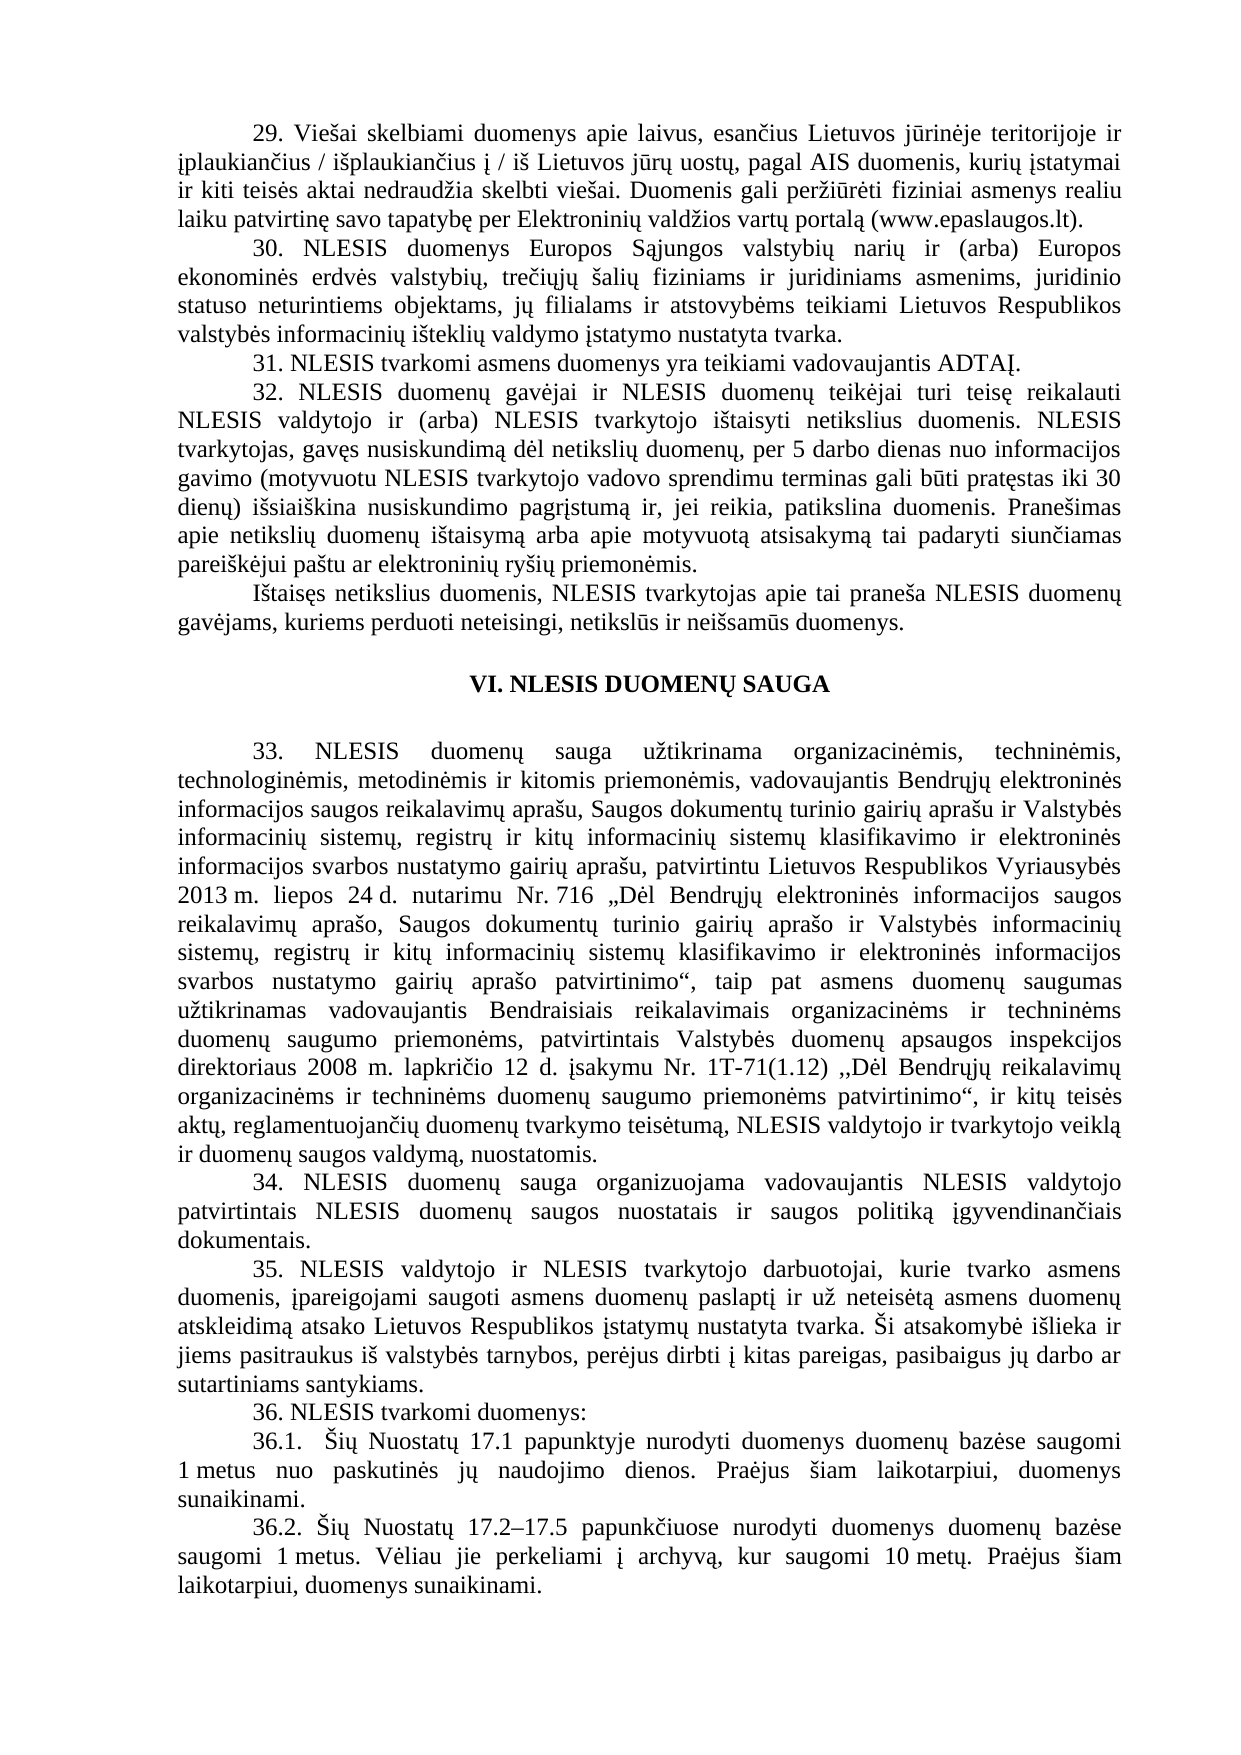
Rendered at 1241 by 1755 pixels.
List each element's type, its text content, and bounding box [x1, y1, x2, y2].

text Ištaisęs netikslius duomenis, NLESIS tvarkytojas apie tai praneša NLESIS duomenų gavėjams, kuriems perduoti neteisingi, netikslūs ir neišsamūs duomenys. [177, 578, 1122, 636]
text 36. NLESIS tvarkomi duomenys: [177, 1397, 1122, 1426]
text 33. NLESIS duomenų sauga užtikrinama organizacinėmis, techninėmis, technologinėmis, metodinėmis ir kitomis priemonėmis, vadovaujantis Bendrųjų elektroninės informacijos saugos reikalavimų aprašu, Saugos dokumentų turinio gairių aprašu ir Valstybės informacinių sistemų, registrų ir kitų informacinių sistemų klasifikavimo ir elektroninės informacijos svarbos nustatymo gairių aprašu, patvirtintu Lietuvos Respublikos Vyriausybės 2013 m. liepos 24 d. nutarimu Nr. 716 „Dėl Bendrųjų elektroninės informacijos saugos reikalavimų aprašo, Saugos dokumentų turinio gairių aprašo ir Valstybės informacinių sistemų, registrų ir kitų informacinių sistemų klasifikavimo ir elektroninės informacijos svarbos nustatymo gairių aprašo patvirtinimo“, taip pat asmens duomenų saugumas užtikrinamas vadovaujantis Bendraisiais reikalavimais organizacinėms ir techninėms duomenų saugumo priemonėms, patvirtintais Valstybės duomenų apsaugos inspekcijos direktoriaus 2008 m. lapkričio 12 d. įsakymu Nr. 1T-71(1.12) ,,Dėl Bendrųjų reikalavimų organizacinėms ir techninėms duomenų saugumo priemonėms patvirtinimo“, ir kitų teisės aktų, reglamentuojančių duomenų tvarkymo teisėtumą, NLESIS valdytojo ir tvarkytojo veiklą ir duomenų saugos valdymą, nuostatomis. [177, 736, 1122, 1167]
text 36.1. Šių Nuostatų 17.1 papunktyje nurodyti duomenys duomenų bazėse saugomi 1 metus nuo paskutinės jų naudojimo dienos. Praėjus šiam laikotarpiui, duomenys sunaikinami. [177, 1426, 1122, 1512]
text 34. NLESIS duomenų sauga organizuojama vadovaujantis NLESIS valdytojo patvirtintais NLESIS duomenų saugos nuostatais ir saugos politiką įgyvendinančiais dokumentais. [177, 1167, 1122, 1254]
text 36.2. Šių Nuostatų 17.2–17.5 papunkčiuose nurodyti duomenys duomenų bazėse saugomi 1 metus. Vėliau jie perkeliami į archyvą, kur saugomi 10 metų. Praėjus šiam laikotarpiui, duomenys sunaikinami. [177, 1512, 1122, 1599]
text 32. NLESIS duomenų gavėjai ir NLESIS duomenų teikėjai turi teisę reikalauti NLESIS valdytojo ir (arba) NLESIS tvarkytojo ištaisyti netikslius duomenis. NLESIS tvarkytojas, gavęs nusiskundimą dėl netikslių duomenų, per 5 darbo dienas nuo informacijos gavimo (motyvuotu NLESIS tvarkytojo vadovo sprendimu terminas gali būti pratęstas iki 30 dienų) išsiaiškina nusiskundimo pagrįstumą ir, jei reikia, patikslina duomenis. Pranešimas apie netikslių duomenų ištaisymą arba apie motyvuotą atsisakymą tai padaryti siunčiamas pareiškėjui paštu ar elektroninių ryšių priemonėmis. [177, 377, 1122, 578]
text 29. Viešai skelbiami duomenys apie laivus, esančius Lietuvos jūrinėje teritorijoje ir įplaukiančius / išplaukiančius į / iš Lietuvos jūrų uostų, pagal AIS duomenis, kurių įstatymai ir kiti teisės aktai nedraudžia skelbti viešai. Duomenis gali peržiūrėti fiziniai asmenys realiu laiku patvirtinę savo tapatybę per Elektroninių valdžios vartų portalą (www.epaslaugos.lt). [177, 118, 1122, 233]
text 35. NLESIS valdytojo ir NLESIS tvarkytojo darbuotojai, kurie tvarko asmens duomenis, įpareigojami saugoti asmens duomenų paslaptį ir už neteisėtą asmens duomenų atskleidimą atsako Lietuvos Respublikos įstatymų nustatyta tvarka. Ši atsakomybė išlieka ir jiems pasitraukus iš valstybės tarnybos, perėjus dirbti į kitas pareigas, pasibaigus jų darbo ar sutartiniams santykiams. [177, 1254, 1122, 1397]
text 30. NLESIS duomenys Europos Sąjungos valstybių narių ir (arba) Europos ekonominės erdvės valstybių, trečiųjų šalių fiziniams ir juridiniams asmenims, juridinio statuso neturintiems objektams, jų filialams ir atstovybėms teikiami Lietuvos Respublikos valstybės informacinių išteklių valdymo įstatymo nustatyta tvarka. [177, 233, 1122, 348]
text VI. NLESIS DUOMENŲ SAUGA [177, 669, 1122, 698]
text 31. NLESIS tvarkomi asmens duomenys yra teikiami vadovaujantis ADTAĮ. [177, 348, 1122, 377]
